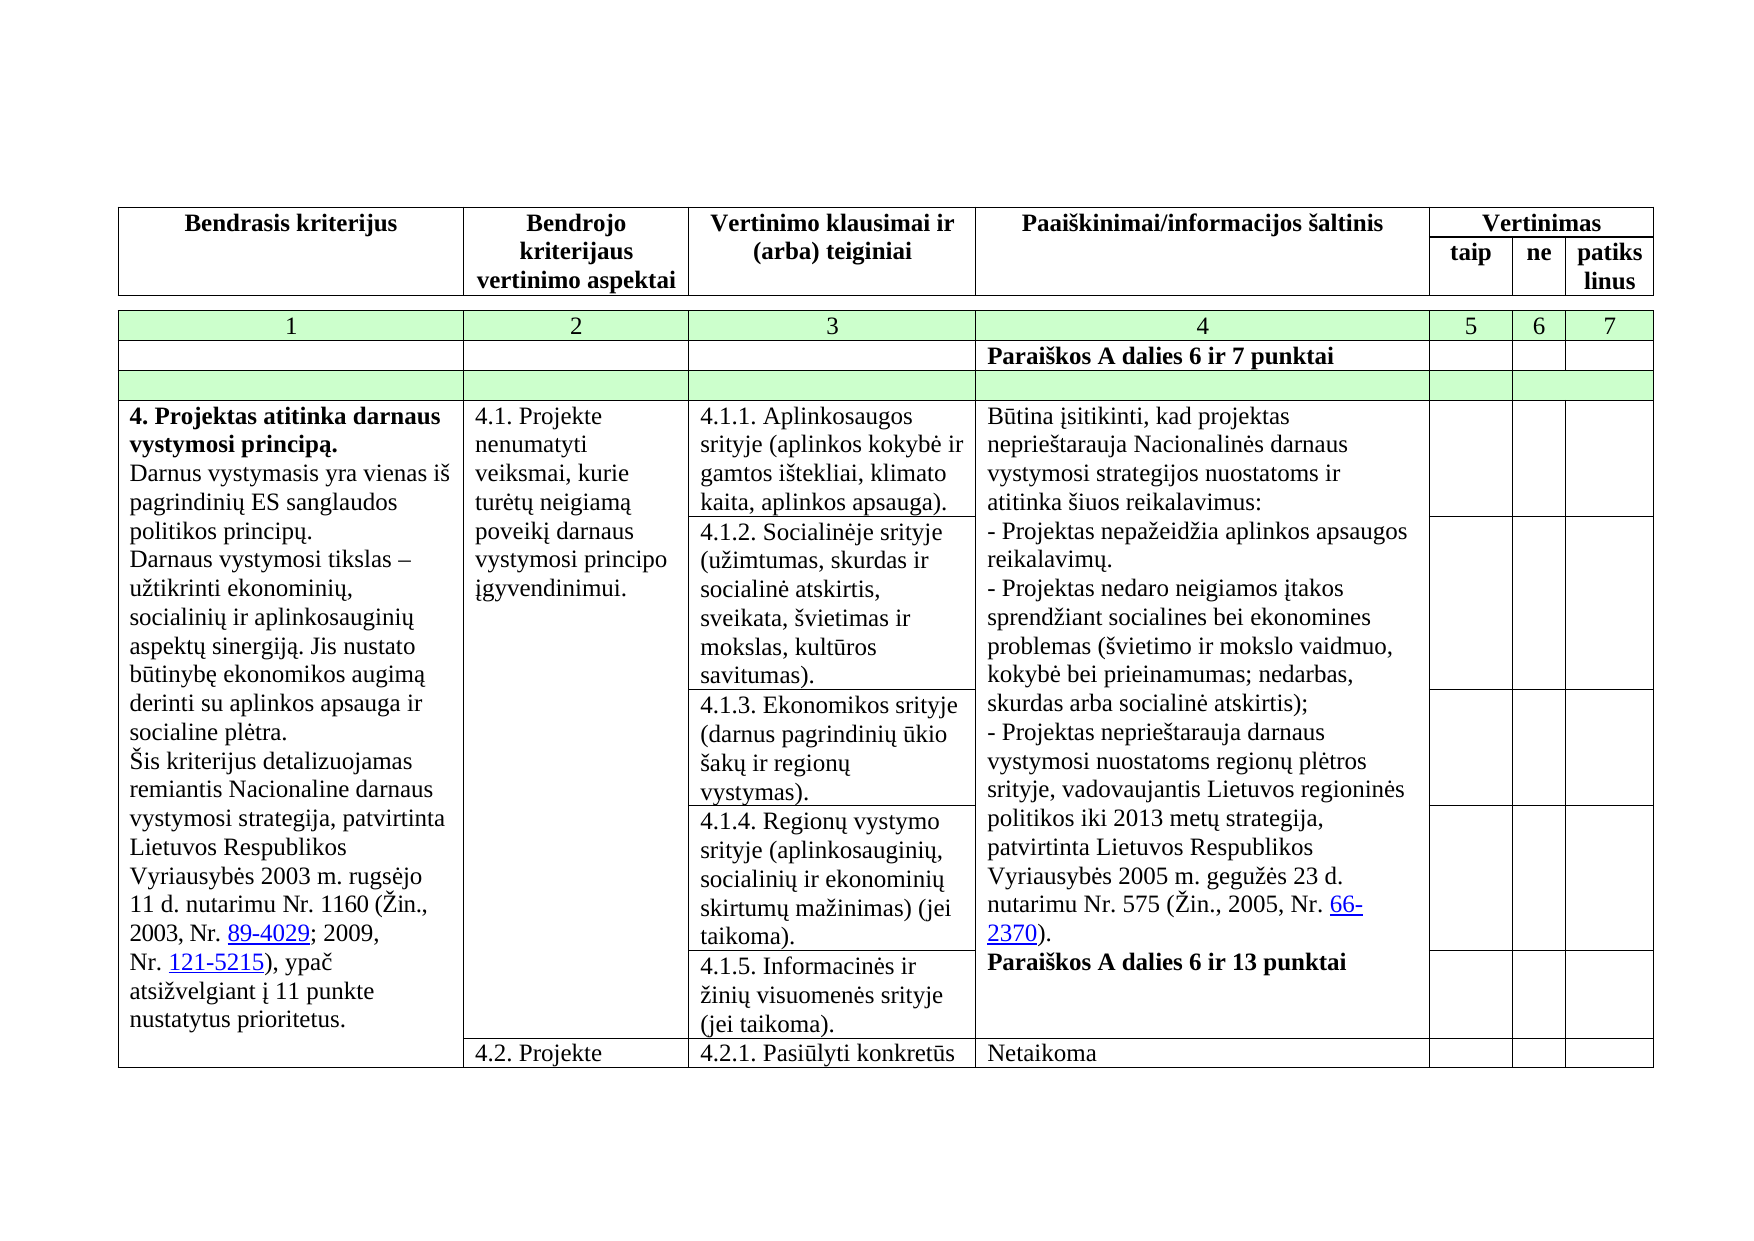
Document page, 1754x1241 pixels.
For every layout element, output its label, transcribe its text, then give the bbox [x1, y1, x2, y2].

table_cell [1566, 341, 1653, 370]
table_header Bendrojo kriterijaus vertinimo aspektai [464, 208, 688, 295]
table_cell 4.1.5. Informacinės ir žinių visuomenės srityje (jei taikoma). [689, 951, 975, 1037]
table_cell 3 [689, 311, 975, 340]
table_cell [1566, 690, 1653, 805]
table_cell [119, 371, 463, 400]
table_cell [1430, 1039, 1512, 1067]
table_cell [1430, 690, 1512, 805]
table_cell [1566, 296, 1653, 310]
table_cell [1513, 690, 1565, 805]
table_cell 5 [1430, 311, 1512, 340]
table_cell 4.1.3. Ekonomikos srityje (darnus pagrindinių ūkio šakų ir regionų vystymas). [689, 690, 975, 805]
table_cell [1566, 401, 1653, 516]
table_cell ne [1513, 238, 1565, 295]
table_cell [1566, 1039, 1653, 1067]
table_cell [1566, 806, 1653, 950]
table_cell 7 [1566, 311, 1653, 340]
table_cell [1430, 371, 1512, 400]
table_cell 4. Projektas atitinka darnaus vystymosi principą. Darnus vystymasis yra vienas iš pagrindinių ES sanglaudos politikos principų. Darnaus vystymosi tikslas – užtikrinti ekonominių, socialinių ir aplinkosauginių aspektų sinergiją. Jis nustato būtinybę ekonomikos augimą derinti su aplinkos apsauga ir socialine plėtra. Šis kriterijus detalizuojamas remiantis Nacionaline darnaus vystymosi strategija, patvirtinta Lietuvos Respublikos Vyriausybės 2003 m. rugsėjo 11 d. nutarimu Nr. 1160 (Žin., 2003, Nr. 89-4029; 2009, Nr. 121-5215), ypač atsižvelgiant į 11 punkte nustatytus prioritetus. [119, 401, 463, 1067]
table_cell [1429, 296, 1512, 310]
table_cell [1513, 341, 1565, 370]
table_cell [1513, 371, 1653, 400]
table_cell [464, 341, 688, 370]
table_cell 4.1.4. Regionų vystymo srityje (aplinkosauginių, socialinių ir ekonominių skirtumų mažinimas) (jei taikoma). [689, 806, 975, 950]
table_cell 1 [119, 311, 463, 340]
table_cell 2 [464, 311, 688, 340]
table_cell [464, 371, 688, 400]
table_cell [1566, 517, 1653, 689]
table_cell [1430, 401, 1512, 516]
table_cell Būtina įsitikinti, kad projektas neprieštarauja Nacionalinės darnaus vystymosi strategijos nuostatoms ir atitinka šiuos reikalavimus: - Projektas nepažeidžia aplinkos apsaugos reikalavimų. - Projektas nedaro neigiamos įtakos sprendžiant socialines bei ekonomines problemas (švietimo ir mokslo vaidmuo, kokybė bei prieinamumas; nedarbas, skurdas arba socialinė atskirtis); - Projektas neprieštarauja darnaus vystymosi nuostatoms regionų plėtros srityje, vadovaujantis Lietuvos regioninės politikos iki 2013 metų strategija, patvirtinta Lietuvos Respublikos Vyriausybės 2005 m. gegužės 23 d. nutarimu Nr. 575 (Žin., 2005, Nr. 66-2370). Paraiškos A dalies 6 ir 13 punktai [976, 401, 1429, 1037]
table_cell [689, 296, 976, 310]
table_cell [1513, 806, 1565, 950]
table_cell [1513, 1039, 1565, 1067]
table_cell [1513, 517, 1565, 689]
table_cell 4.2. Projekte [464, 1039, 688, 1067]
table_cell [1430, 517, 1512, 689]
table_cell [1512, 296, 1566, 310]
table_header Paaiškinimai/informacijos šaltinis [976, 208, 1429, 295]
table_cell patikslinus [1566, 238, 1653, 295]
table_cell [689, 371, 975, 400]
table_cell [1566, 951, 1653, 1037]
table_cell 4 [976, 311, 1429, 340]
table_cell [1513, 951, 1565, 1037]
table_cell 4.1. Projekte nenumatyti veiksmai, kurie turėtų neigiamą poveikį darnaus vystymosi principo įgyvendinimui. [464, 401, 688, 1037]
table_cell 4.1.2. Socialinėje srityje (užimtumas, skurdas ir socialinė atskirtis, sveikata, švietimas ir mokslas, kultūros savitumas). [689, 517, 975, 689]
table_header Vertinimo klausimai ir (arba) teiginiai [689, 208, 975, 295]
table_cell [976, 296, 1429, 310]
table_cell 4.1.1. Aplinkosaugos srityje (aplinkos kokybė ir gamtos ištekliai, klimato kaita, aplinkos apsauga). [689, 401, 975, 516]
table_cell [1430, 341, 1512, 370]
table_cell [118, 296, 464, 310]
table_cell [976, 371, 1429, 400]
table_cell [464, 296, 689, 310]
table_cell [1513, 401, 1565, 516]
table_header Vertinimas [1430, 208, 1653, 236]
table_cell 6 [1513, 311, 1565, 340]
table_cell [689, 341, 975, 370]
table_cell [1430, 806, 1512, 950]
table_cell [1430, 951, 1512, 1037]
table_cell Paraiškos A dalies 6 ir 7 punktai [976, 341, 1429, 370]
table_cell taip [1430, 238, 1512, 295]
table_cell 4.2.1. Pasiūlyti konkretūs [689, 1039, 975, 1067]
table_header Bendrasis kriterijus [119, 208, 463, 295]
table_cell Netaikoma [976, 1039, 1429, 1067]
